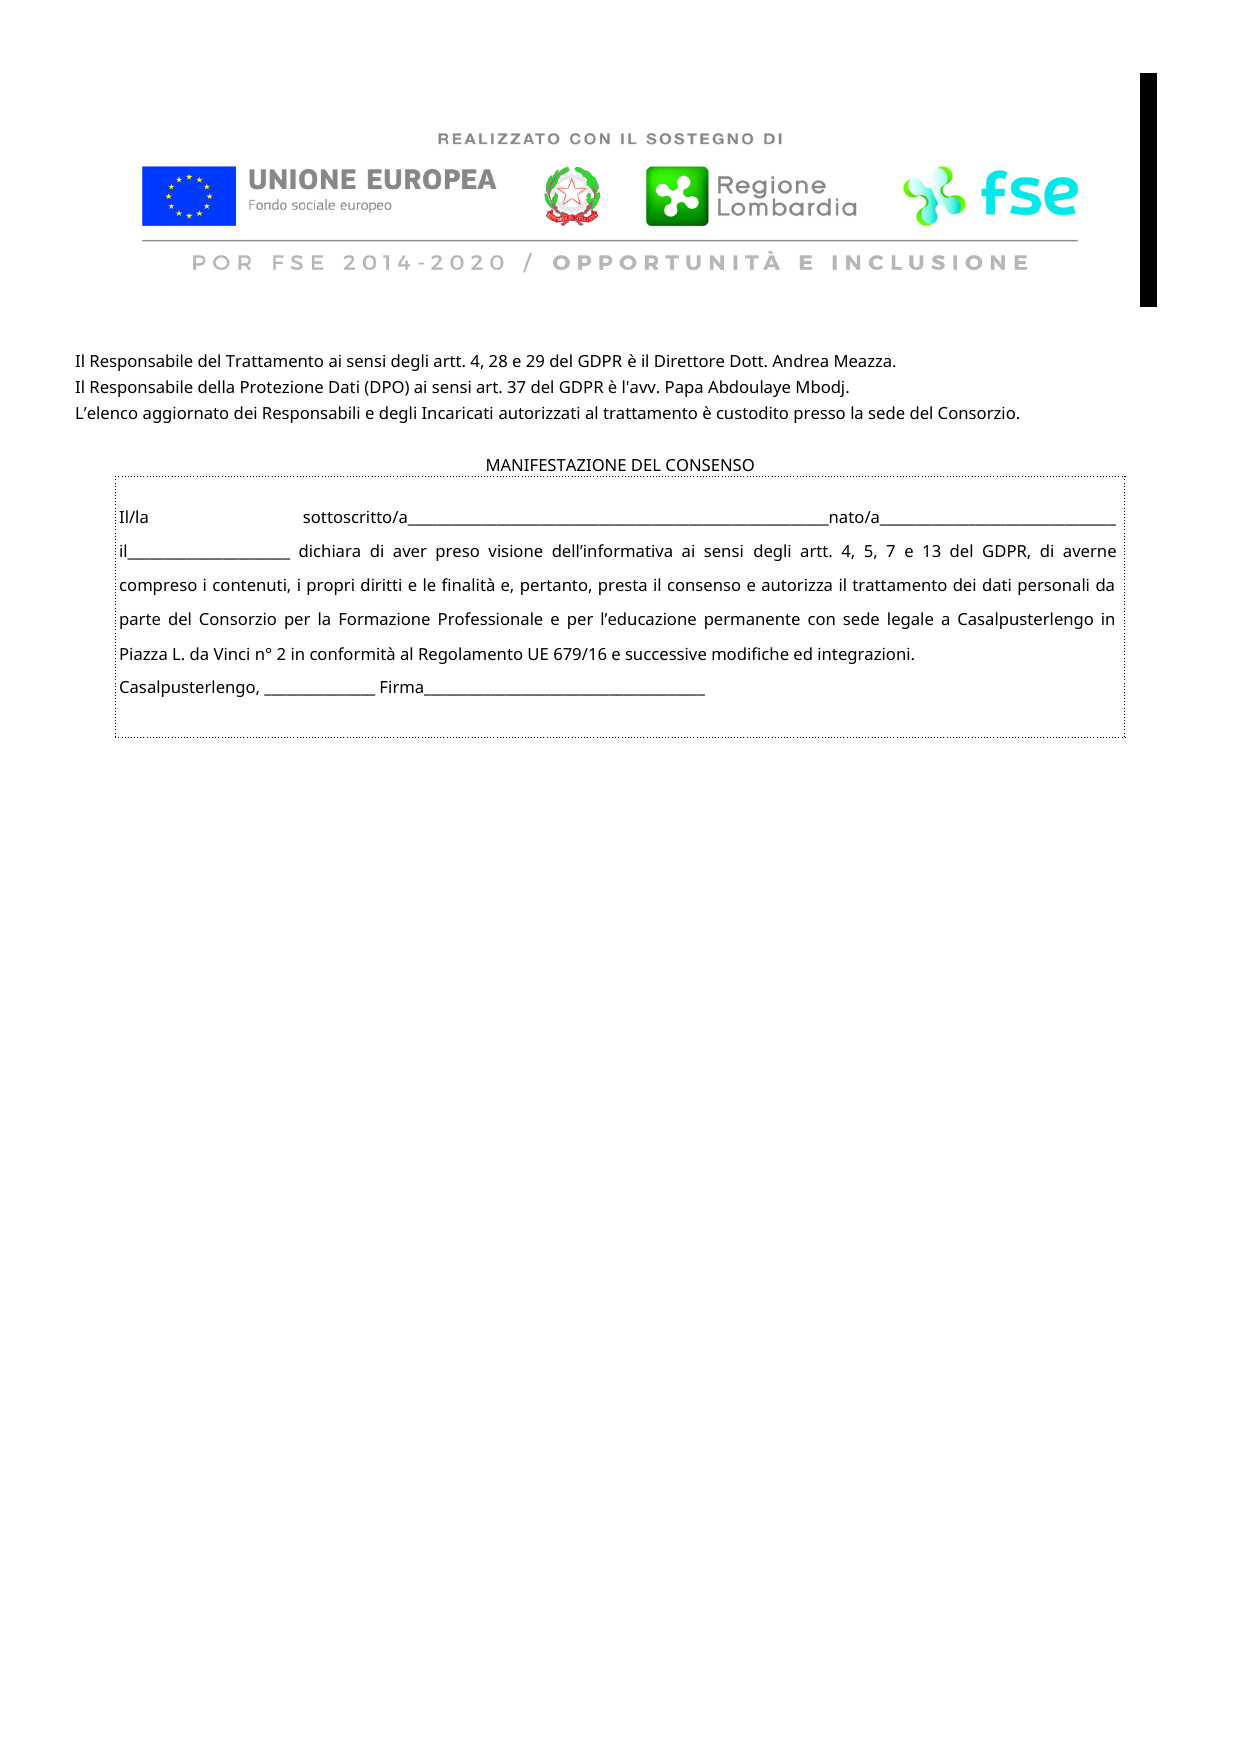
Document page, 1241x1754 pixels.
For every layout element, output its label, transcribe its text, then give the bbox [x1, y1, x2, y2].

text Il Responsabile del Trattamento ai sensi degli artt. 4, 28 e 29 del GDPR è il Direttore Dott. Andrea Meazza. [75, 349, 1165, 372]
table_header Il/la sottoscritto/a_________________________________________________________nato/a________________________________ il______________________ dichiara di aver preso visione dell’informativa ai sensi degli artt. 4, 5, 7 e 13 del GDPR, di averne compreso i contenuti, i propri diritti e le finalità e, pertanto, presta il consenso e autorizza il trattamento dei dati personali da parte del Consorzio per la Formazione Professionale e per l’educazione permanente con sede legale a Casalpusterlengo in Piazza L. da Vinci n° 2 in conformità al Regolamento UE 679/16 e successive modifiche ed integrazioni. Casalpusterlengo, _______________ Firma______________________________________ [116, 476, 1124, 737]
text MANIFESTAZIONE DEL CONSENSO [75, 453, 1165, 476]
text Il Responsabile della Protezione Dati (DPO) ai sensi art. 37 del GDPR è l'avv. Papa Abdoulaye Mbodj. [75, 375, 1165, 398]
text L’elenco aggiornato dei Responsabili e degli Incaricati autorizzati al trattamento è custodito presso la sede del Consorzio. [75, 401, 1165, 424]
